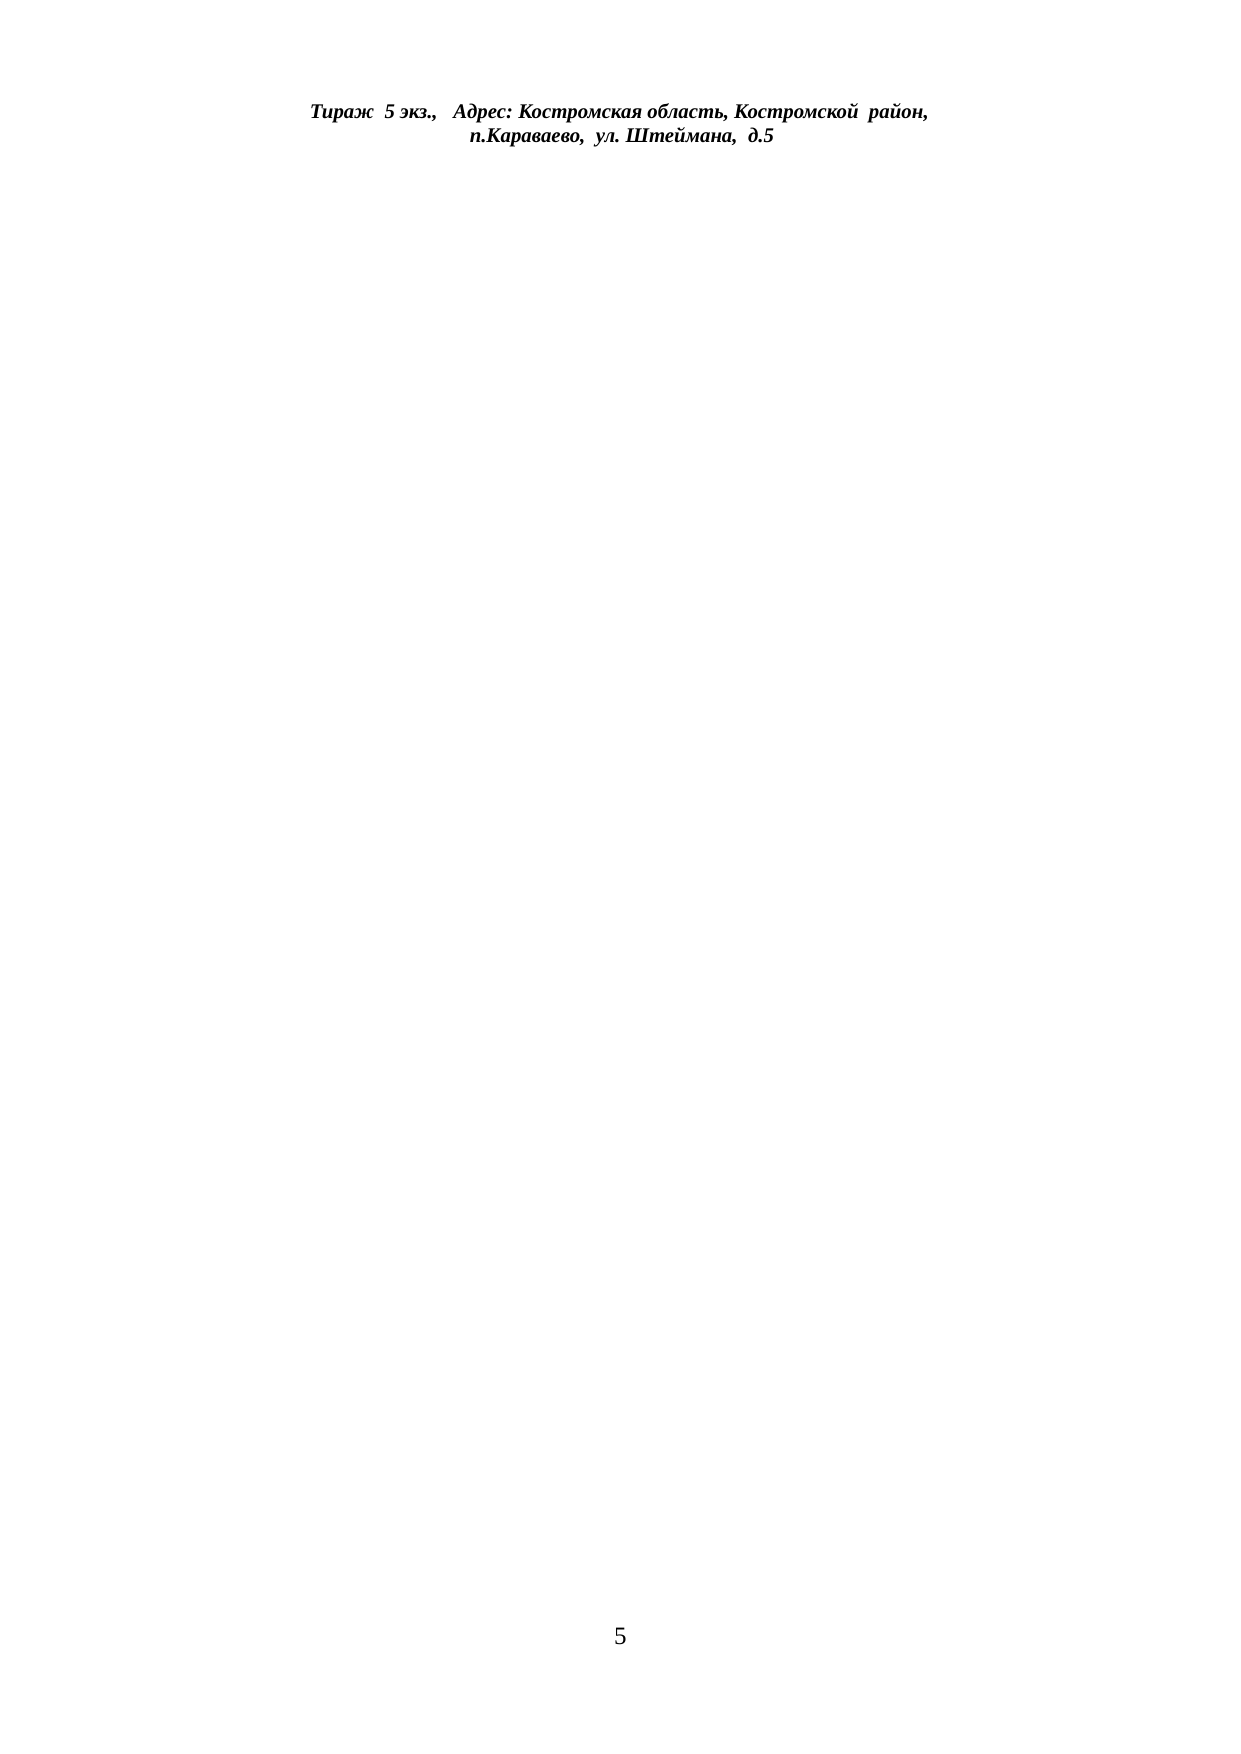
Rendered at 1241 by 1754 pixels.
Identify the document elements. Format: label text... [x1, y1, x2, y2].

text Тираж 5 экз., Адрес: Костромская область, Костромской район, [148, 99, 1092, 123]
text п.Караваево, ул. Штеймана, д.5 [148, 123, 1092, 147]
